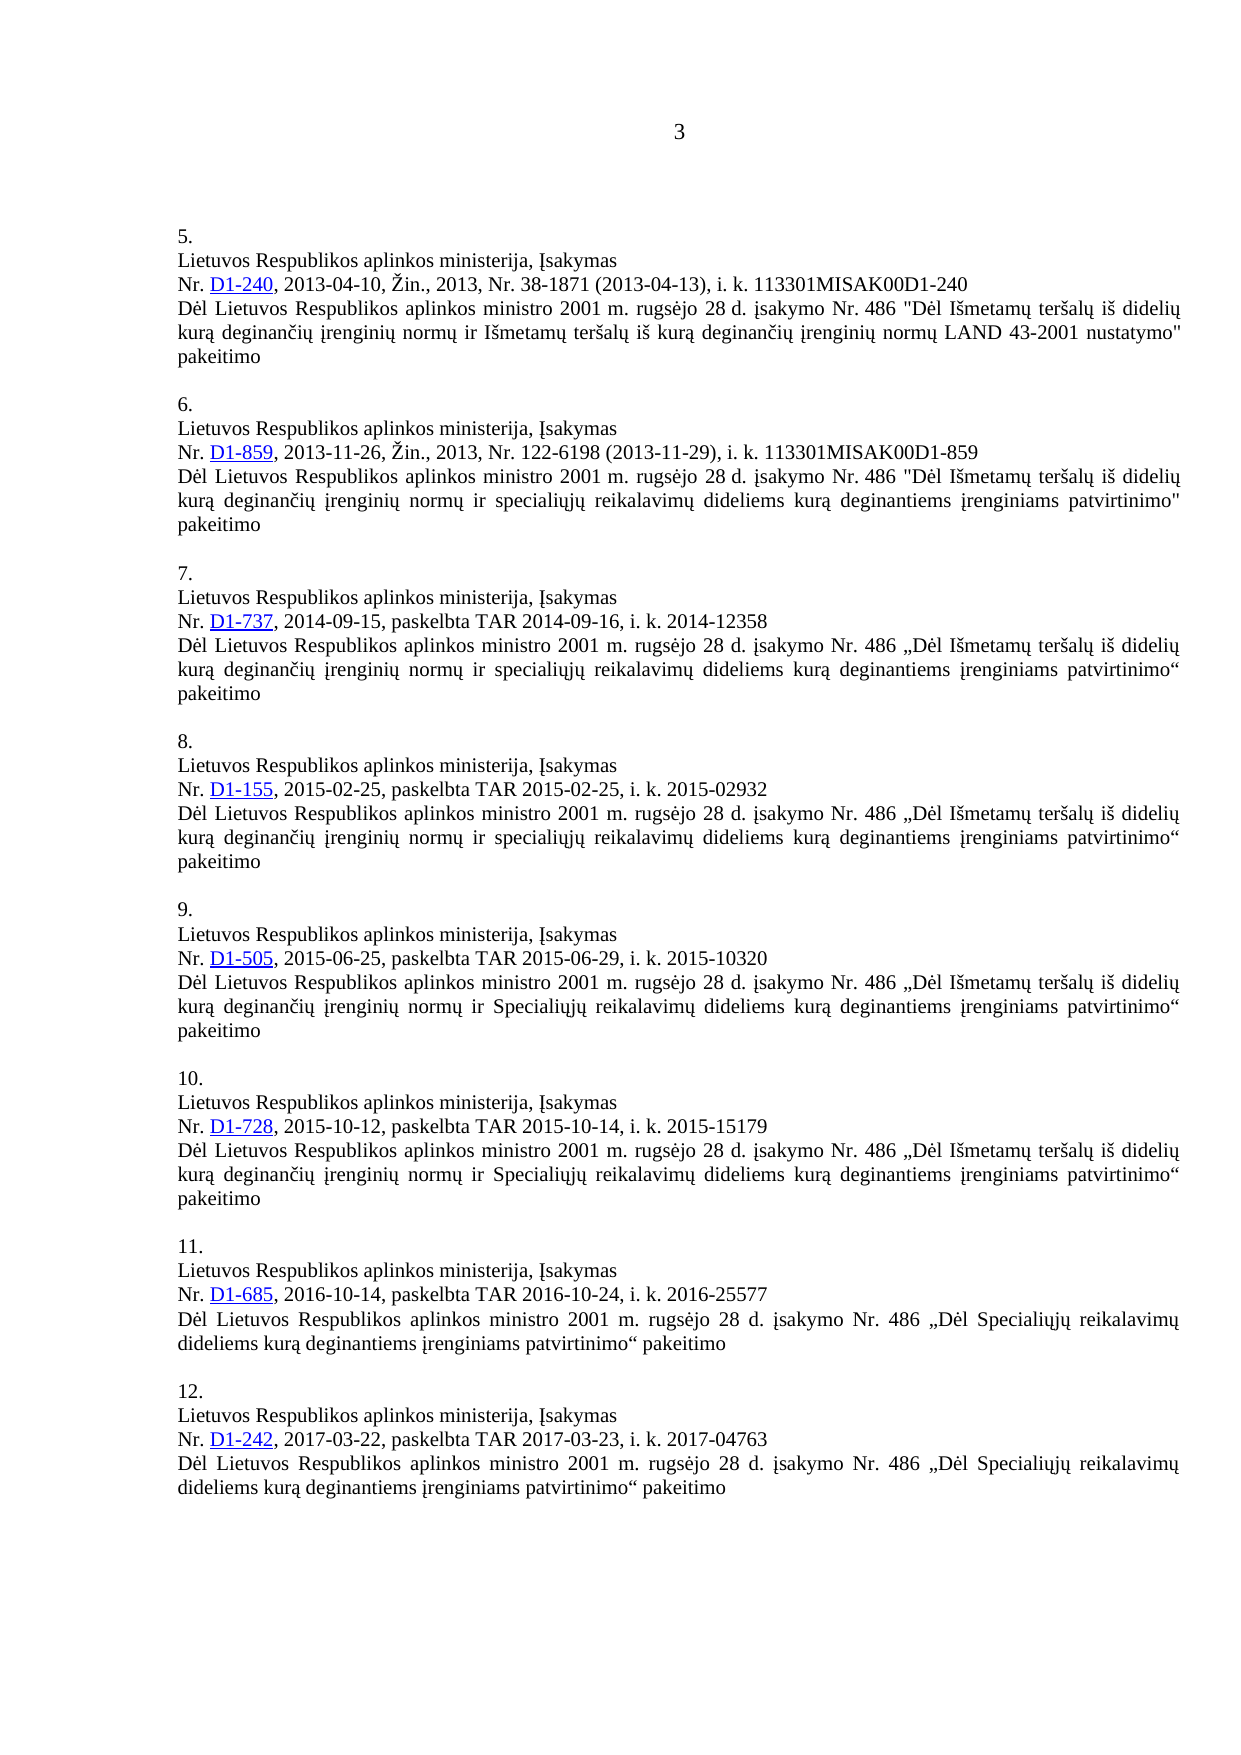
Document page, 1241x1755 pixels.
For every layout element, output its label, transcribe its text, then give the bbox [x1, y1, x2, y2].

text Lietuvos Respublikos aplinkos ministerija, Įsakymas [177, 753, 1181, 777]
text 5. [177, 224, 1181, 248]
text Nr. D1-859, 2013-11-26, Žin., 2013, Nr. 122-6198 (2013-11-29), i. k. 113301MISAK00D1-859 [177, 440, 1181, 464]
text Dėl Lietuvos Respublikos aplinkos ministro 2001 m. rugsėjo 28 d. įsakymo Nr. 486 „Dėl Išmetamų teršalų iš didelių kurą deginančių įrenginių normų ir specialiųjų reikalavimų dideliems kurą deginantiems įrenginiams patvirtinimo“ pakeitimo [177, 801, 1181, 873]
text Dėl Lietuvos Respublikos aplinkos ministro 2001 m. rugsėjo 28 d. įsakymo Nr. 486 "Dėl Išmetamų teršalų iš didelių kurą deginančių įrenginių normų ir specialiųjų reikalavimų dideliems kurą deginantiems įrenginiams patvirtinimo" pakeitimo [177, 464, 1181, 536]
text Dėl Lietuvos Respublikos aplinkos ministro 2001 m. rugsėjo 28 d. įsakymo Nr. 486 „Dėl Išmetamų teršalų iš didelių kurą deginančių įrenginių normų ir Specialiųjų reikalavimų dideliems kurą deginantiems įrenginiams patvirtinimo“ pakeitimo [177, 969, 1181, 1042]
text Nr. D1-728, 2015-10-12, paskelbta TAR 2015-10-14, i. k. 2015-15179 [177, 1114, 1181, 1138]
text Nr. D1-242, 2017-03-22, paskelbta TAR 2017-03-23, i. k. 2017-04763 [177, 1427, 1181, 1451]
text Lietuvos Respublikos aplinkos ministerija, Įsakymas [177, 416, 1181, 440]
text 7. [177, 561, 1181, 584]
text 8. [177, 729, 1181, 753]
text Nr. D1-737, 2014-09-15, paskelbta TAR 2014-09-16, i. k. 2014-12358 [177, 609, 1181, 633]
text 11. [177, 1234, 1181, 1258]
text Lietuvos Respublikos aplinkos ministerija, Įsakymas [177, 1090, 1181, 1114]
text 12. [177, 1379, 1181, 1403]
text Lietuvos Respublikos aplinkos ministerija, Įsakymas [177, 921, 1181, 946]
text Lietuvos Respublikos aplinkos ministerija, Įsakymas [177, 248, 1181, 272]
text Dėl Lietuvos Respublikos aplinkos ministro 2001 m. rugsėjo 28 d. įsakymo Nr. 486 „Dėl Išmetamų teršalų iš didelių kurą deginančių įrenginių normų ir specialiųjų reikalavimų dideliems kurą deginantiems įrenginiams patvirtinimo“ pakeitimo [177, 633, 1181, 705]
text Lietuvos Respublikos aplinkos ministerija, Įsakymas [177, 1258, 1181, 1282]
text Lietuvos Respublikos aplinkos ministerija, Įsakymas [177, 1403, 1181, 1427]
text Dėl Lietuvos Respublikos aplinkos ministro 2001 m. rugsėjo 28 d. įsakymo Nr. 486 "Dėl Išmetamų teršalų iš didelių kurą deginančių įrenginių normų ir Išmetamų teršalų iš kurą deginančių įrenginių normų LAND 43-2001 nustatymo" pakeitimo [177, 296, 1181, 368]
text Nr. D1-155, 2015-02-25, paskelbta TAR 2015-02-25, i. k. 2015-02932 [177, 777, 1181, 801]
text Dėl Lietuvos Respublikos aplinkos ministro 2001 m. rugsėjo 28 d. įsakymo Nr. 486 „Dėl Išmetamų teršalų iš didelių kurą deginančių įrenginių normų ir Specialiųjų reikalavimų dideliems kurą deginantiems įrenginiams patvirtinimo“ pakeitimo [177, 1138, 1181, 1210]
text 6. [177, 392, 1181, 416]
text Nr. D1-240, 2013-04-10, Žin., 2013, Nr. 38-1871 (2013-04-13), i. k. 113301MISAK00D1-240 [177, 272, 1181, 296]
text 9. [177, 897, 1181, 921]
text Nr. D1-685, 2016-10-14, paskelbta TAR 2016-10-24, i. k. 2016-25577 [177, 1282, 1181, 1306]
text 10. [177, 1066, 1181, 1090]
text Lietuvos Respublikos aplinkos ministerija, Įsakymas [177, 584, 1181, 609]
text Dėl Lietuvos Respublikos aplinkos ministro 2001 m. rugsėjo 28 d. įsakymo Nr. 486 „Dėl Specialiųjų reikalavimų dideliems kurą deginantiems įrenginiams patvirtinimo“ pakeitimo [177, 1451, 1181, 1499]
text Nr. D1-505, 2015-06-25, paskelbta TAR 2015-06-29, i. k. 2015-10320 [177, 946, 1181, 969]
text Dėl Lietuvos Respublikos aplinkos ministro 2001 m. rugsėjo 28 d. įsakymo Nr. 486 „Dėl Specialiųjų reikalavimų dideliems kurą deginantiems įrenginiams patvirtinimo“ pakeitimo [177, 1306, 1181, 1354]
